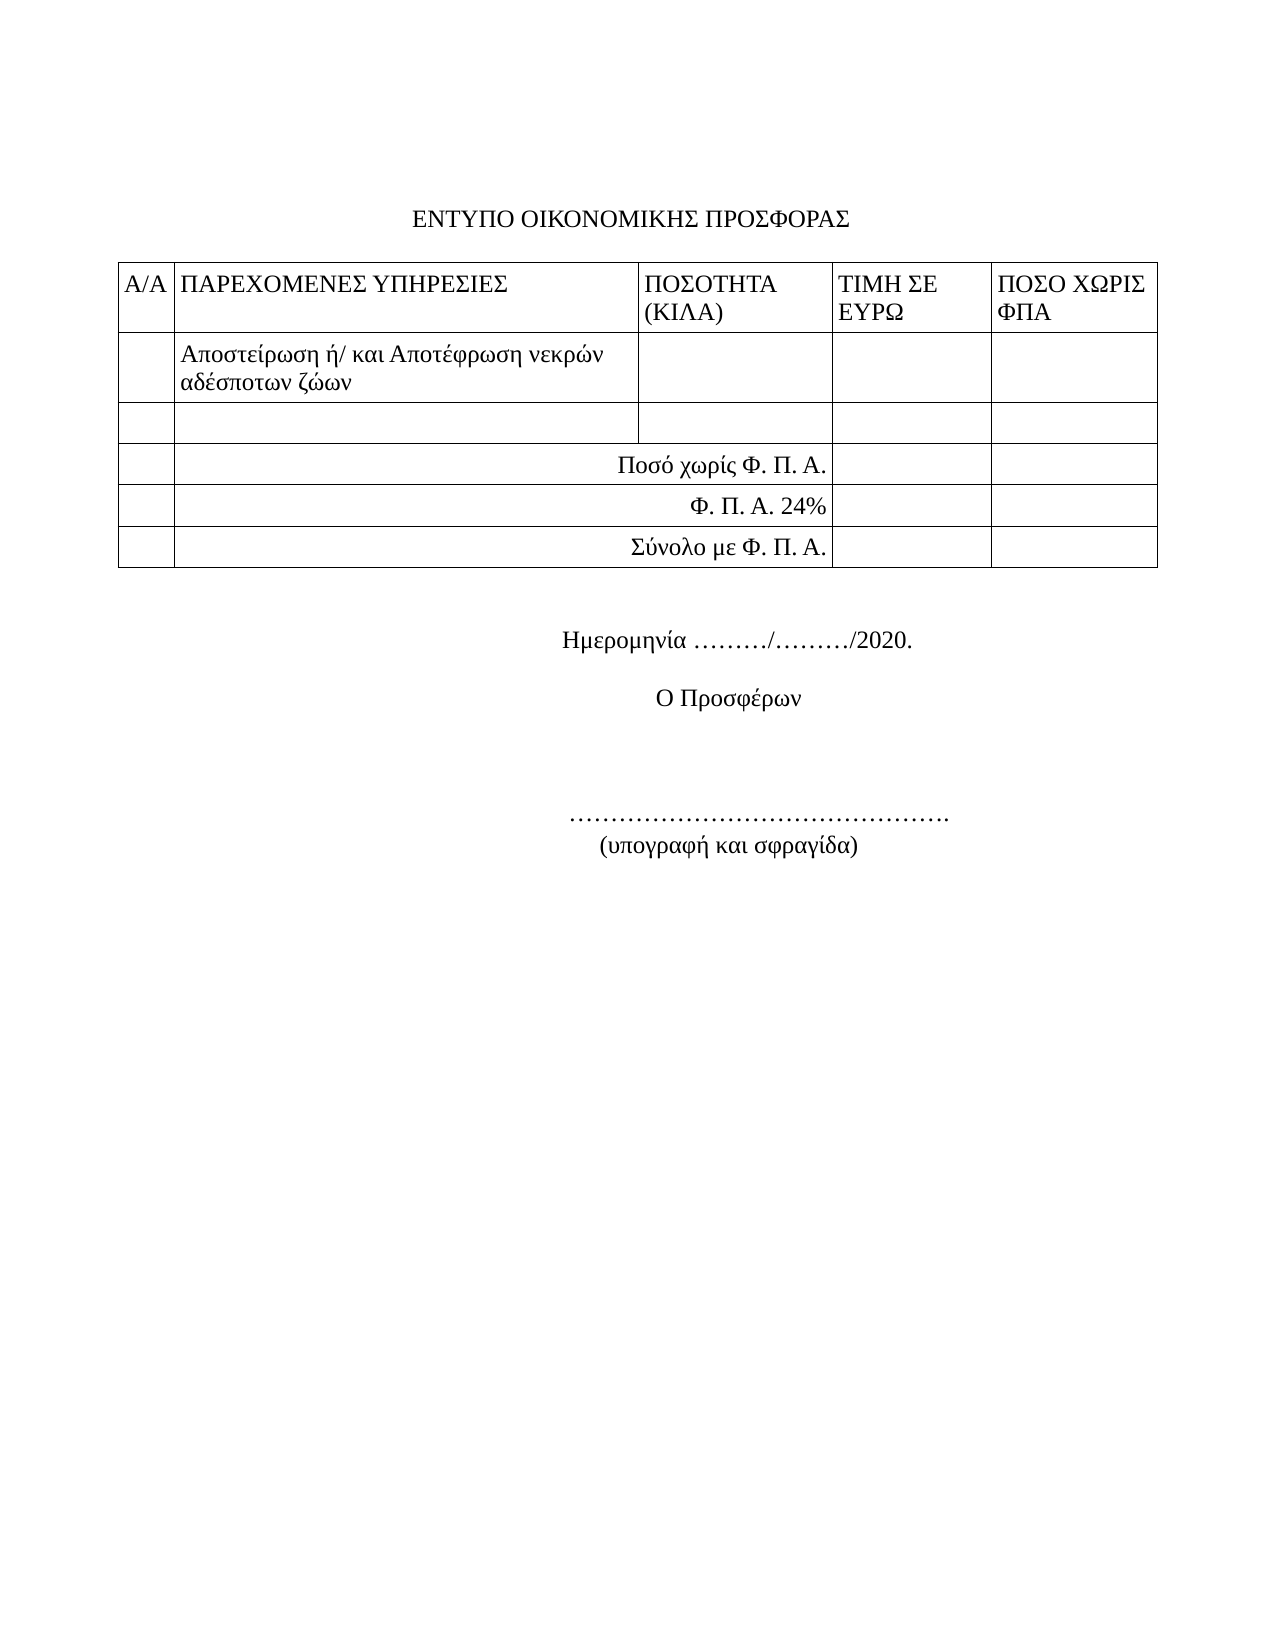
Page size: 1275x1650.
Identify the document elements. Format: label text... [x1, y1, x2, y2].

text (υπογραφή και σφραγίδα) [118, 827, 1157, 861]
table_cell [175, 403, 638, 443]
table_cell Αποστείρωση ή/ και Αποτέφρωση νεκρών αδέσποτων ζώων [175, 333, 638, 402]
table_cell [119, 485, 174, 526]
table_cell Φ. Π. Α. 24% [175, 485, 832, 526]
text ………………………………………. [118, 798, 1157, 827]
table_cell [833, 444, 991, 484]
table_cell [119, 527, 174, 567]
text ΕΝΤΥΠΟ ΟΙΚΟΝΟΜΙΚΗΣ ΠΡΟΣΦΟΡΑΣ [118, 204, 1157, 233]
text Ο Προσφέρων [118, 683, 1157, 712]
table_cell [833, 333, 991, 402]
table_cell [639, 333, 832, 402]
table_cell [119, 444, 174, 484]
table_header ΠΑΡΕΧΟΜΕΝΕΣ ΥΠΗΡΕΣΙΕΣ [175, 263, 638, 332]
table_cell [992, 403, 1157, 443]
table_cell [992, 444, 1157, 484]
table_cell [833, 527, 991, 567]
table_cell Ποσό χωρίς Φ. Π. Α. [175, 444, 832, 484]
table_cell [992, 333, 1157, 402]
text Ημερομηνία ………/………/2020. [118, 625, 1157, 654]
table_cell [833, 485, 991, 526]
table_cell [833, 403, 991, 443]
table_cell [639, 403, 832, 443]
table_header Α/Α [119, 263, 174, 332]
table_header ΠΟΣΟΤΗΤΑ (ΚΙΛΑ) [639, 263, 832, 332]
table_cell [119, 333, 174, 402]
table_cell [119, 403, 174, 443]
table_cell [992, 527, 1157, 567]
table_cell [992, 485, 1157, 526]
table_header ΤΙΜΗ ΣΕ ΕΥΡΩ [833, 263, 991, 332]
table_header ΠΟΣΟ ΧΩΡΙΣ ΦΠΑ [992, 263, 1157, 332]
table_cell Σύνολο με Φ. Π. Α. [175, 527, 832, 567]
